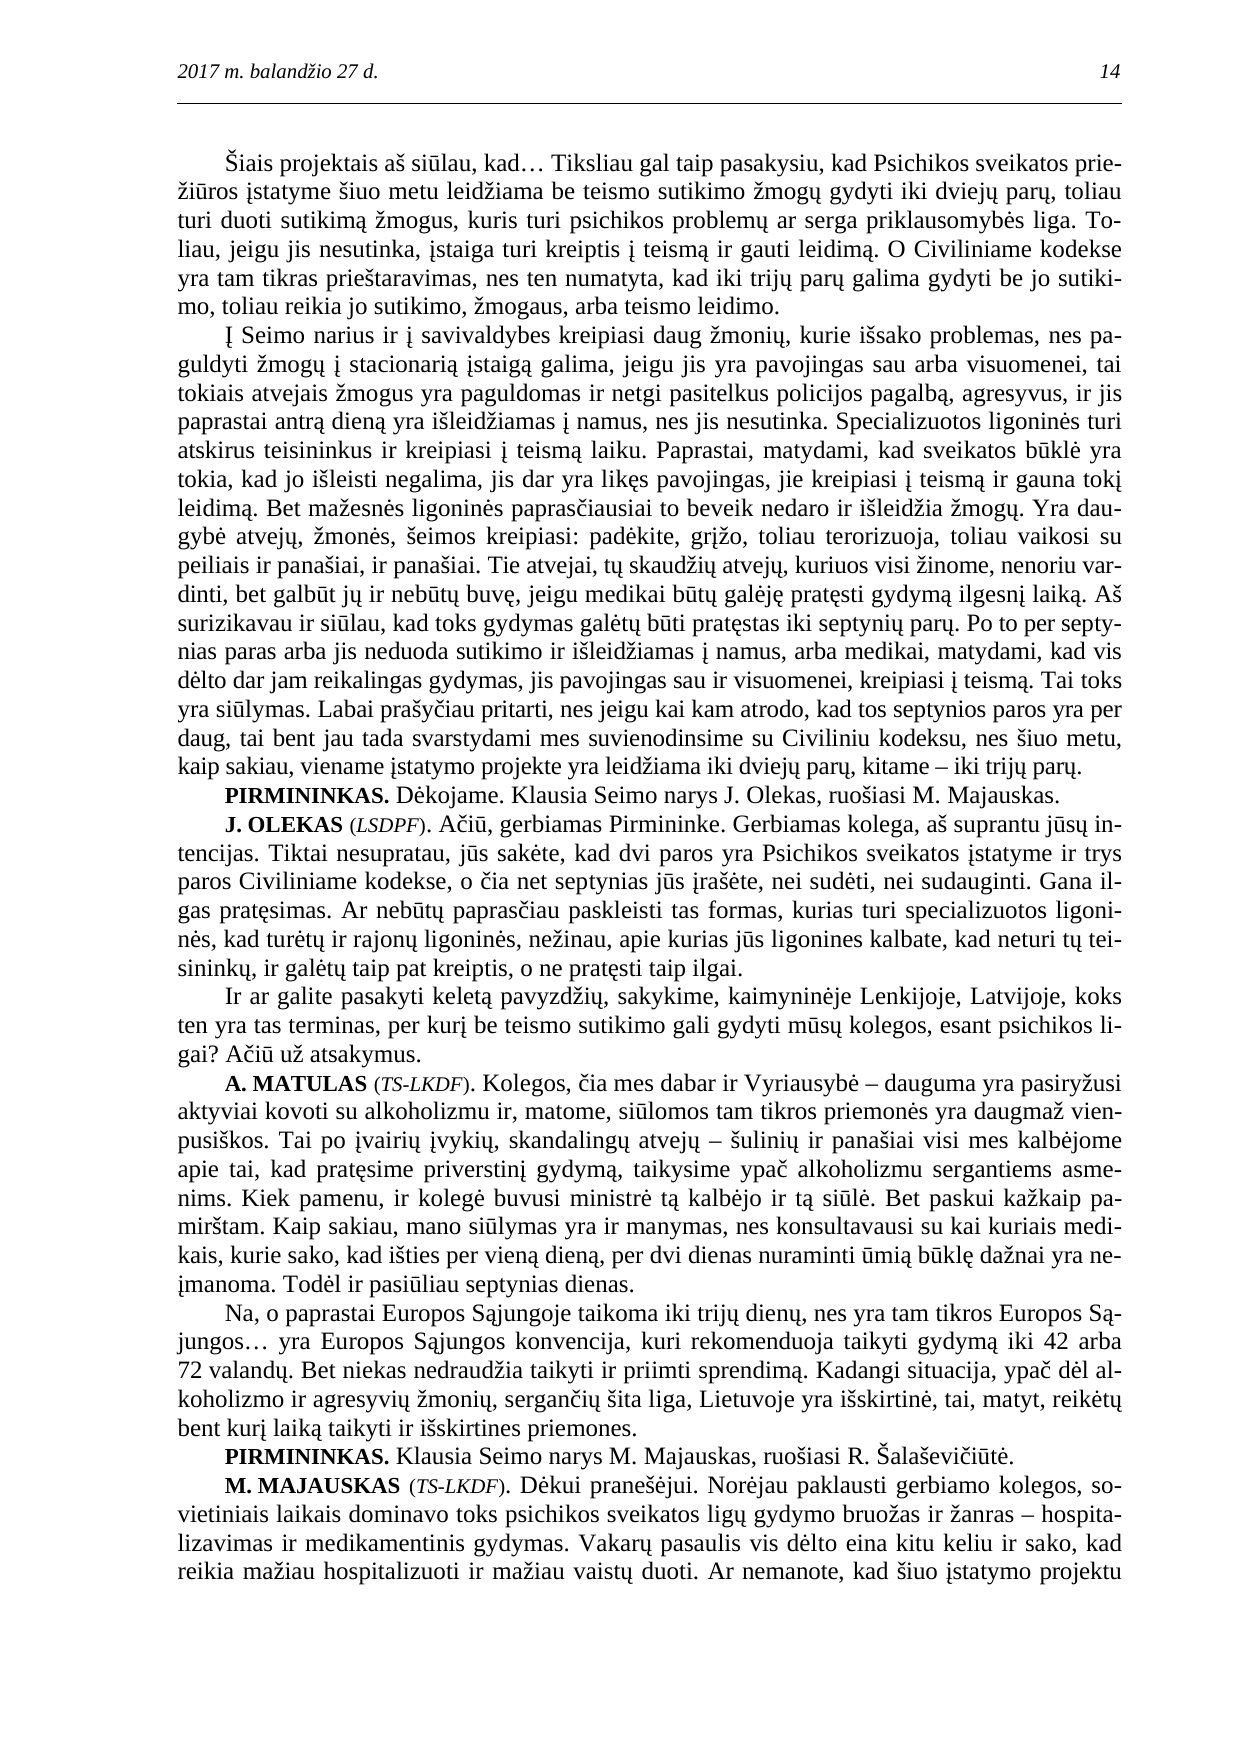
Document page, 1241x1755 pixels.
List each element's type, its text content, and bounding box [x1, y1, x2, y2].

text Šiais pro­jek­tais aš siū­lau, kad… Tiks­liau gal taip pa­sa­ky­siu, kad Psi­chi­kos svei­ka­tos prie­žiū­ros įsta­ty­me šiuo me­tu lei­džia­ma be teis­mo su­ti­ki­mo žmo­gų gy­dy­ti iki dvie­jų pa­rų, to­liau tu­ri duo­ti su­ti­ki­mą žmo­gus, ku­ris tu­ri psi­chi­kos pro­ble­mų ar ser­ga pri­klau­so­my­bės li­ga. To­liau, jei­gu jis ne­su­tin­ka, įstai­ga tu­ri kreip­tis į teis­mą ir gau­ti lei­di­mą. O Ci­vi­li­nia­me ko­dek­se yra tam tik­ras prieš­ta­ra­vi­mas, nes ten nu­ma­ty­ta, kad iki tri­jų pa­rų ga­li­ma gy­dy­ti be jo su­ti­ki­mo, to­liau rei­kia jo su­ti­ki­mo, žmo­gaus, ar­ba teis­mo lei­di­mo. [177, 148, 1122, 320]
text J. OLEKAS (LSDPF). Ačiū, ger­bia­mas Pir­mi­nin­ke. Ger­bia­mas ko­le­ga, aš su­pran­tu jū­sų in­ten­ci­jas. Tik­tai ne­su­pra­tau, jūs sa­kė­te, kad dvi pa­ros yra Psi­chi­kos svei­ka­tos įsta­ty­me ir trys pa­ros Ci­vi­li­nia­me ko­dek­se, o čia net sep­ty­nias jūs įra­šė­te, nei su­dė­ti, nei su­dau­gin­ti. Ga­na il­gas pra­tę­si­mas. Ar ne­bū­tų pa­pras­čiau pa­skleis­ti tas for­mas, ku­rias tu­ri spe­cia­li­zuo­tos li­go­ni­nės, kad tu­rė­tų ir ra­jo­nų li­go­ni­nės, ne­ži­nau, apie ku­rias jūs li­go­ni­nes kal­ba­te, kad ne­tu­ri tų tei­si­nin­kų, ir ga­lė­tų taip pat kreip­tis, o ne­ pra­tęs­ti taip il­gai. [177, 809, 1122, 981]
text M. MAJAUSKAS (TS-LKDF). Dė­kui pra­ne­šė­jui. No­rė­jau pa­klaus­ti ger­bia­mo ko­le­gos, so­vie­ti­niais lai­kais do­mi­na­vo toks psi­chi­kos svei­ka­tos li­gų gy­dy­mo bruo­žas ir žan­ras – hos­pi­ta­li­za­vi­mas ir me­di­ka­men­ti­nis gy­dy­mas. Va­ka­rų pa­sau­lis vis dėl­to ei­na ki­tu ke­liu ir sa­ko, kad rei­kia ma­žiau hos­pi­ta­li­zuo­ti ir ma­žiau vais­tų duo­ti. Ar ne­ma­no­te, kad šiuo įsta­ty­mo pro­jek­tu [177, 1470, 1122, 1585]
text A. MATULAS (TS-LKDF). Ko­le­gos, čia mes da­bar ir Vy­riau­sy­bė – dau­gu­ma yra pa­si­ry­žu­si ak­ty­viai ko­vo­ti su al­ko­ho­liz­mu ir, ma­to­me, siū­lo­mos tam tik­ros prie­mo­nės yra daug­maž vien­pu­siš­kos. Tai po įvai­rių įvy­kių, skan­da­lin­gų at­ve­jų – šu­li­nių ir pa­na­šiai vi­si mes kal­bė­jo­me apie tai, kad pra­tę­si­me pri­vers­ti­nį gy­dy­mą, tai­ky­si­me ypač al­ko­ho­liz­mu ser­gan­tiems as­me­nims. Kiek pa­me­nu, ir ko­le­gė bu­vu­si mi­nist­rė tą kal­bė­jo ir tą siū­lė. Bet pas­kui kaž­kaip pa­mirš­tam. Kaip sa­kiau, ma­no siū­ly­mas yra ir ma­ny­mas, nes kon­sul­ta­vau­si su kai ku­riais me­di­kais, ku­rie sa­ko, kad iš­ties per vie­ną die­ną, per dvi die­nas nu­ra­min­ti ūmią būk­lę daž­nai yra ne­įma­no­ma. To­dėl ir pa­siū­liau sep­ty­nias die­nas. [177, 1068, 1122, 1298]
text PIRMININKAS. Dė­ko­ja­me. Klau­sia Sei­mo na­rys J. Ole­kas, ruo­šia­si M. Ma­jaus­kas. [177, 780, 1122, 809]
text PIRMININKAS. Klau­sia Sei­mo na­rys M. Ma­jaus­kas, ruo­šia­si R. Ša­la­še­vi­čiū­tė. [177, 1441, 1122, 1470]
text Na, o pa­pras­tai Eu­ro­pos Są­jun­go­je tai­ko­ma iki tri­jų die­nų, nes yra tam tik­ros Eu­ro­pos Są­jun­gos… yra Eu­ro­pos Są­jun­gos kon­ven­ci­ja, ku­ri re­ko­men­duo­ja tai­ky­ti gy­dy­mą iki 42 ar­ba 72 va­lan­dų. Bet nie­kas ne­drau­džia tai­ky­ti ir pri­im­ti spren­di­mą. Ka­dan­gi si­tu­a­ci­ja, ypač dėl al­ko­ho­liz­mo ir ag­re­sy­vių žmo­nių, ser­gan­čių ši­ta li­ga, Lie­tu­vo­je yra iš­skir­ti­nė, tai, ma­tyt, rei­kė­tų bent ku­rį lai­ką tai­ky­ti ir iš­skir­ti­nes prie­mo­nes. [177, 1298, 1122, 1441]
text Ir ar ga­li­te pa­sa­ky­ti ke­le­tą pa­vyz­džių, sa­ky­ki­me, kai­my­ni­nė­je Len­ki­jo­je, Lat­vi­jo­je, koks ten yra tas ter­mi­nas, per ku­rį be teis­mo su­ti­ki­mo ga­li gy­dy­ti mū­sų ko­le­gos, esant psi­chi­kos li­gai? Ačiū už at­sa­ky­mus. [177, 981, 1122, 1068]
text Į Sei­mo na­rius ir į sa­vi­val­dy­bes krei­pia­si daug žmo­nių, ku­rie iš­sa­ko pro­ble­mas, nes pa­gul­dy­ti žmo­gų į sta­cio­na­rią įstai­gą ga­li­ma, jei­gu jis yra pa­vo­jin­gas sau ar­ba vi­suo­me­nei, tai to­kiais at­ve­jais žmo­gus yra pa­gul­do­mas ir net­gi pasitelkus po­li­ci­jos pa­gal­bą, ag­re­sy­vus, ir jis pa­pras­tai an­trą die­ną yra iš­lei­džia­mas į na­mus, nes jis ne­su­tin­ka. Spe­cia­li­zuo­tos li­go­ni­nės tu­ri at­ski­rus tei­si­nin­kus ir krei­pia­si į teis­mą lai­ku. Pa­pras­tai, ma­ty­da­mi, kad svei­ka­tos būk­lė yra to­kia, kad jo iš­leis­ti ne­ga­li­ma, jis dar yra li­kęs pa­vo­jin­gas, jie krei­pia­si į teis­mą ir gau­na to­kį lei­di­mą. Bet ma­žes­nės li­go­ni­nės pa­pras­čiau­siai to be­veik ne­da­ro ir iš­lei­džia žmo­gų. Yra dau­gy­bė at­ve­jų, žmo­nės, šei­mos krei­pia­si: pa­dė­ki­te, grį­žo, to­liau te­ro­ri­zuo­ja, to­liau vai­ko­si su pei­liais ir pa­na­šiai, ir pa­na­šiai. Tie at­ve­jai, tų skau­džių at­ve­jų, ku­riuos vi­si ži­no­me, ne­no­riu var­din­ti, bet gal­būt jų ir ne­bū­tų bu­vę, jei­gu me­di­kai bū­tų ga­lė­ję pra­tęs­ti gy­dy­mą il­ges­nį lai­ką. Aš su­ri­zi­ka­vau ir siū­lau, kad toks gy­dy­mas ga­lė­tų bū­ti pra­tęs­tas iki sep­ty­nių pa­rų. Po to per sep­ty­nias pa­ras ar­ba jis ne­duo­da su­ti­ki­mo ir iš­lei­džia­mas į na­mus, ar­ba me­di­kai, ma­ty­da­mi, kad vis dėl­to dar jam rei­ka­lin­gas gy­dy­mas, jis pa­vo­jin­gas sau ir vi­suo­me­nei, krei­pia­si į teis­mą. Tai toks yra siū­ly­mas. La­bai pra­šy­čiau pri­tar­ti, nes jei­gu kai kam at­ro­do, kad tos sep­ty­nios pa­ros yra per daug, tai bent jau ta­da svars­ty­da­mi mes su­vie­no­din­si­me su Ci­vi­li­niu ko­dek­su, nes šiuo me­tu, kaip sa­kiau, vie­na­me įsta­ty­mo pro­jek­te yra lei­džia­ma iki dvie­jų pa­rų, ki­ta­me – iki tri­jų pa­rų. [177, 320, 1122, 780]
